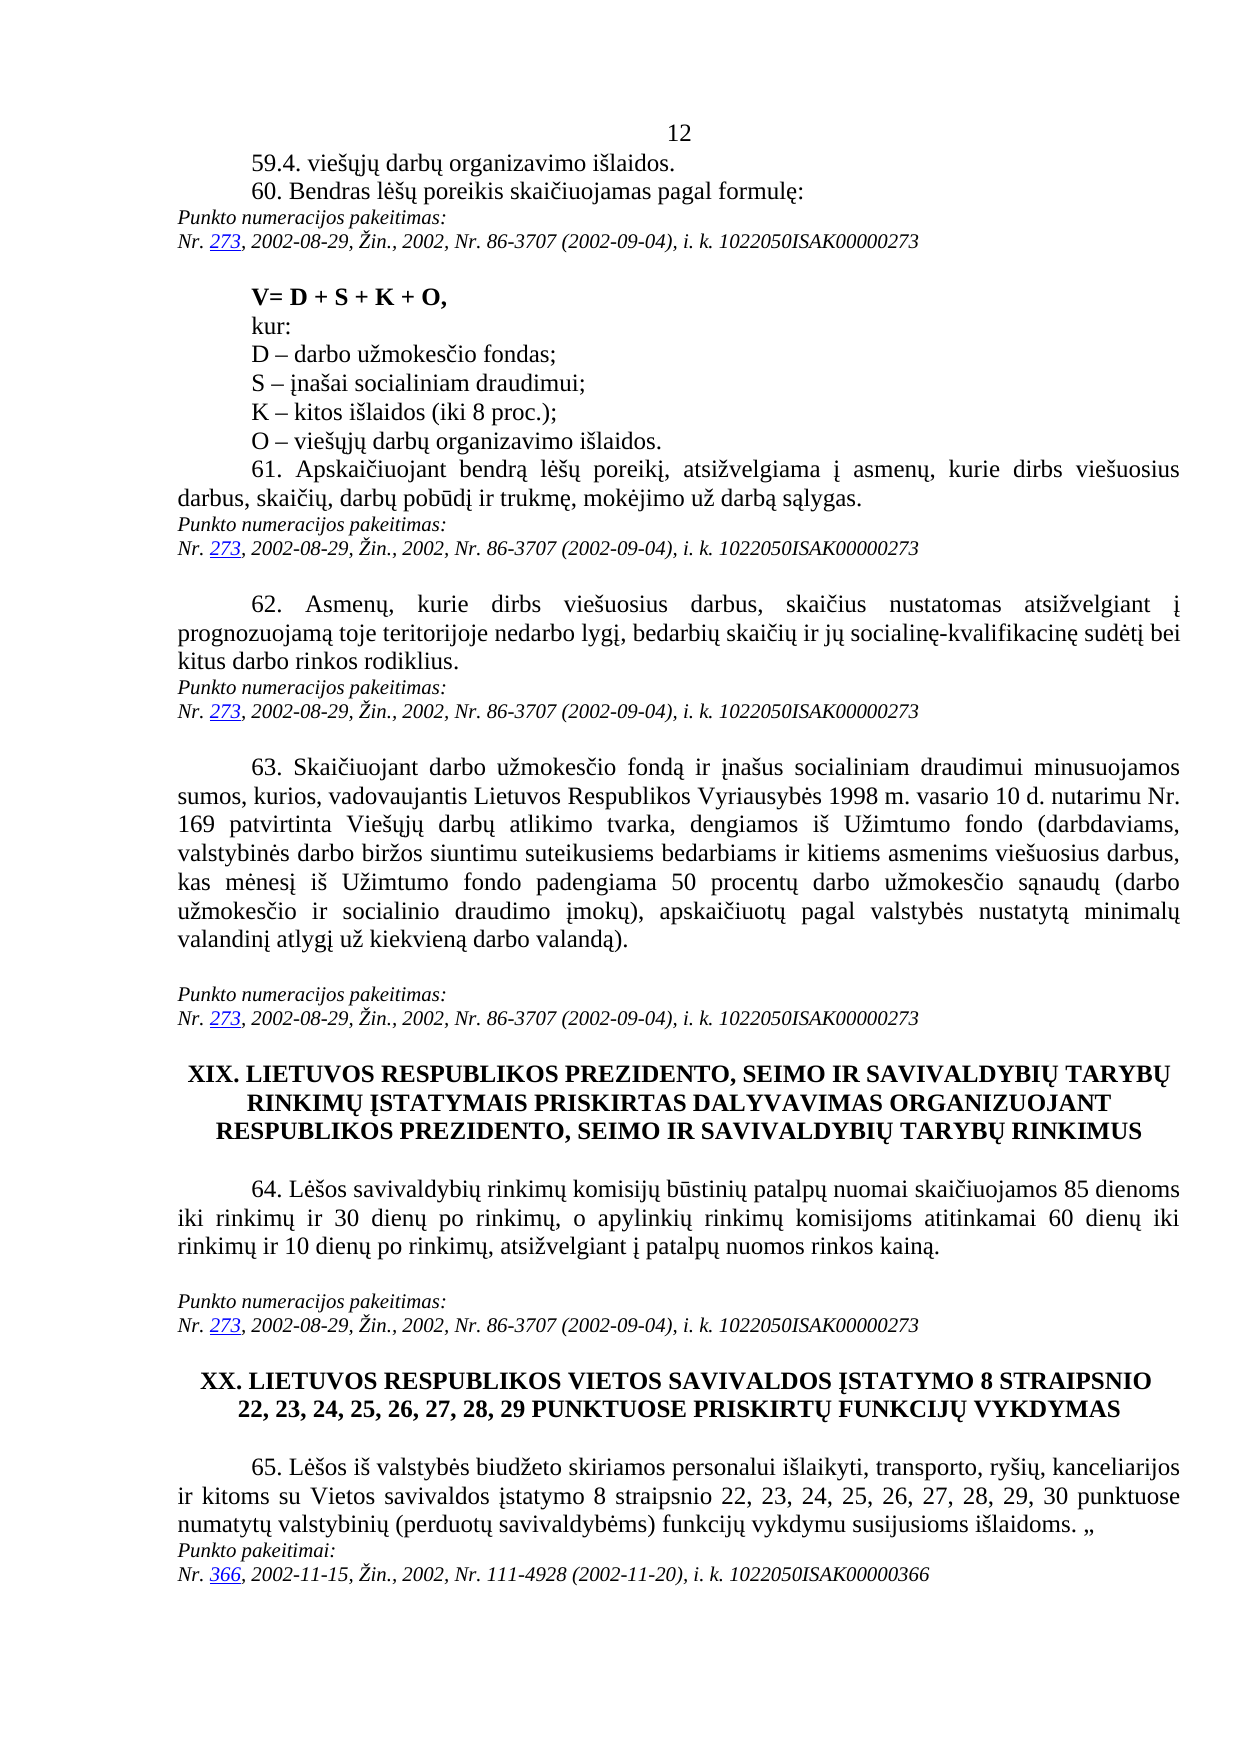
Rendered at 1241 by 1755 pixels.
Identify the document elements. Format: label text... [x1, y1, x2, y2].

text Punkto numeracijos pakeitimas: [177, 982, 1181, 1006]
text 61. Apskaičiuojant bendrą lėšų poreikį, atsižvelgiama į asmenų, kurie dirbs viešuosius darbus, skaičių, darbų pobūdį ir trukmę, mokėjimo už darbą sąlygas. [177, 454, 1181, 512]
text 59.4. viešųjų darbų organizavimo išlaidos. [177, 148, 1181, 176]
text 65. Lėšos iš valstybės biudžeto skiriamos personalui išlaikyti, transporto, ryšių, kanceliarijos ir kitoms su Vietos savivaldos įstatymo 8 straipsnio 22, 23, 24, 25, 26, 27, 28, 29, 30 punktuose numatytų valstybinių (perduotų savivaldybėms) funkcijų vykdymu susijusioms išlaidoms. „ [177, 1452, 1181, 1538]
text Nr. 273, 2002-08-29, Žin., 2002, Nr. 86-3707 (2002-09-04), i. k. 1022050ISAK00000273 [177, 536, 1181, 560]
text K – kitos išlaidos (iki 8 proc.); [177, 397, 1181, 426]
text 62. Asmenų, kurie dirbs viešuosius darbus, skaičius nustatomas atsižvelgiant į prognozuojamą toje teritorijoje nedarbo lygį, bedarbių skaičių ir jų socialinę-kvalifikacinę sudėtį bei kitus darbo rinkos rodiklius. [177, 589, 1181, 675]
text kur: [177, 311, 1181, 339]
text Nr. 273, 2002-08-29, Žin., 2002, Nr. 86-3707 (2002-09-04), i. k. 1022050ISAK00000273 [177, 699, 1181, 723]
text Punkto pakeitimai: [177, 1538, 1181, 1562]
text Punkto numeracijos pakeitimas: [177, 1289, 1181, 1313]
text 60. Bendras lėšų poreikis skaičiuojamas pagal formulę: [177, 176, 1181, 205]
text Nr. 366, 2002-11-15, Žin., 2002, Nr. 111-4928 (2002-11-20), i. k. 1022050ISAK00000366 [177, 1562, 1181, 1586]
text Nr. 273, 2002-08-29, Žin., 2002, Nr. 86-3707 (2002-09-04), i. k. 1022050ISAK00000273 [177, 1313, 1181, 1337]
text D – darbo užmokesčio fondas; [177, 339, 1181, 368]
text 22, 23, 24, 25, 26, 27, 28, 29 PUNKTUOSE PRISKIRTŲ FUNKCIJŲ VYKDYMAS [177, 1394, 1181, 1423]
text V= D + S + K + O, [177, 282, 1181, 311]
text O – viešųjų darbų organizavimo išlaidos. [177, 426, 1181, 454]
text Punkto numeracijos pakeitimas: [177, 675, 1181, 699]
text S – įnašai socialiniam draudimui; [177, 368, 1181, 397]
text XIX. LIETUVOS RESPUBLIKOS PREZIDENTO, SEIMO IR SAVIVALDYBIŲ TARYBŲ RINKIMŲ ĮSTATYMAIS PRISKIRTAS DALYVAVIMAS ORGANIZUOJANT RESPUBLIKOS PREZIDENTO, SEIMO IR SAVIVALDYBIŲ TARYBŲ RINKIMUS [177, 1059, 1181, 1145]
text 64. Lėšos savivaldybių rinkimų komisijų būstinių patalpų nuomai skaičiuojamos 85 dienoms iki rinkimų ir 30 dienų po rinkimų, o apylinkių rinkimų komisijoms atitinkamai 60 dienų iki rinkimų ir 10 dienų po rinkimų, atsižvelgiant į patalpų nuomos rinkos kainą. [177, 1174, 1181, 1260]
text Punkto numeracijos pakeitimas: [177, 205, 1181, 229]
text Nr. 273, 2002-08-29, Žin., 2002, Nr. 86-3707 (2002-09-04), i. k. 1022050ISAK00000273 [177, 229, 1181, 253]
text Punkto numeracijos pakeitimas: [177, 512, 1181, 536]
text XX. LIETUVOS RESPUBLIKOS VIETOS SAVIVALDOS ĮSTATYMO 8 STRAIPSNIO [177, 1366, 1181, 1394]
text Nr. 273, 2002-08-29, Žin., 2002, Nr. 86-3707 (2002-09-04), i. k. 1022050ISAK00000273 [177, 1006, 1181, 1030]
text 63. Skaičiuojant darbo užmokesčio fondą ir įnašus socialiniam draudimui minusuojamos sumos, kurios, vadovaujantis Lietuvos Respublikos Vyriausybės 1998 m. vasario 10 d. nutarimu Nr. 169 patvirtinta Viešųjų darbų atlikimo tvarka, dengiamos iš Užimtumo fondo (darbdaviams, valstybinės darbo biržos siuntimu suteikusiems bedarbiams ir kitiems asmenims viešuosius darbus, kas mėnesį iš Užimtumo fondo padengiama 50 procentų darbo užmokesčio sąnaudų (darbo užmokesčio ir socialinio draudimo įmokų), apskaičiuotų pagal valstybės nustatytą minimalų valandinį atlygį už kiekvieną darbo valandą). [177, 752, 1181, 953]
